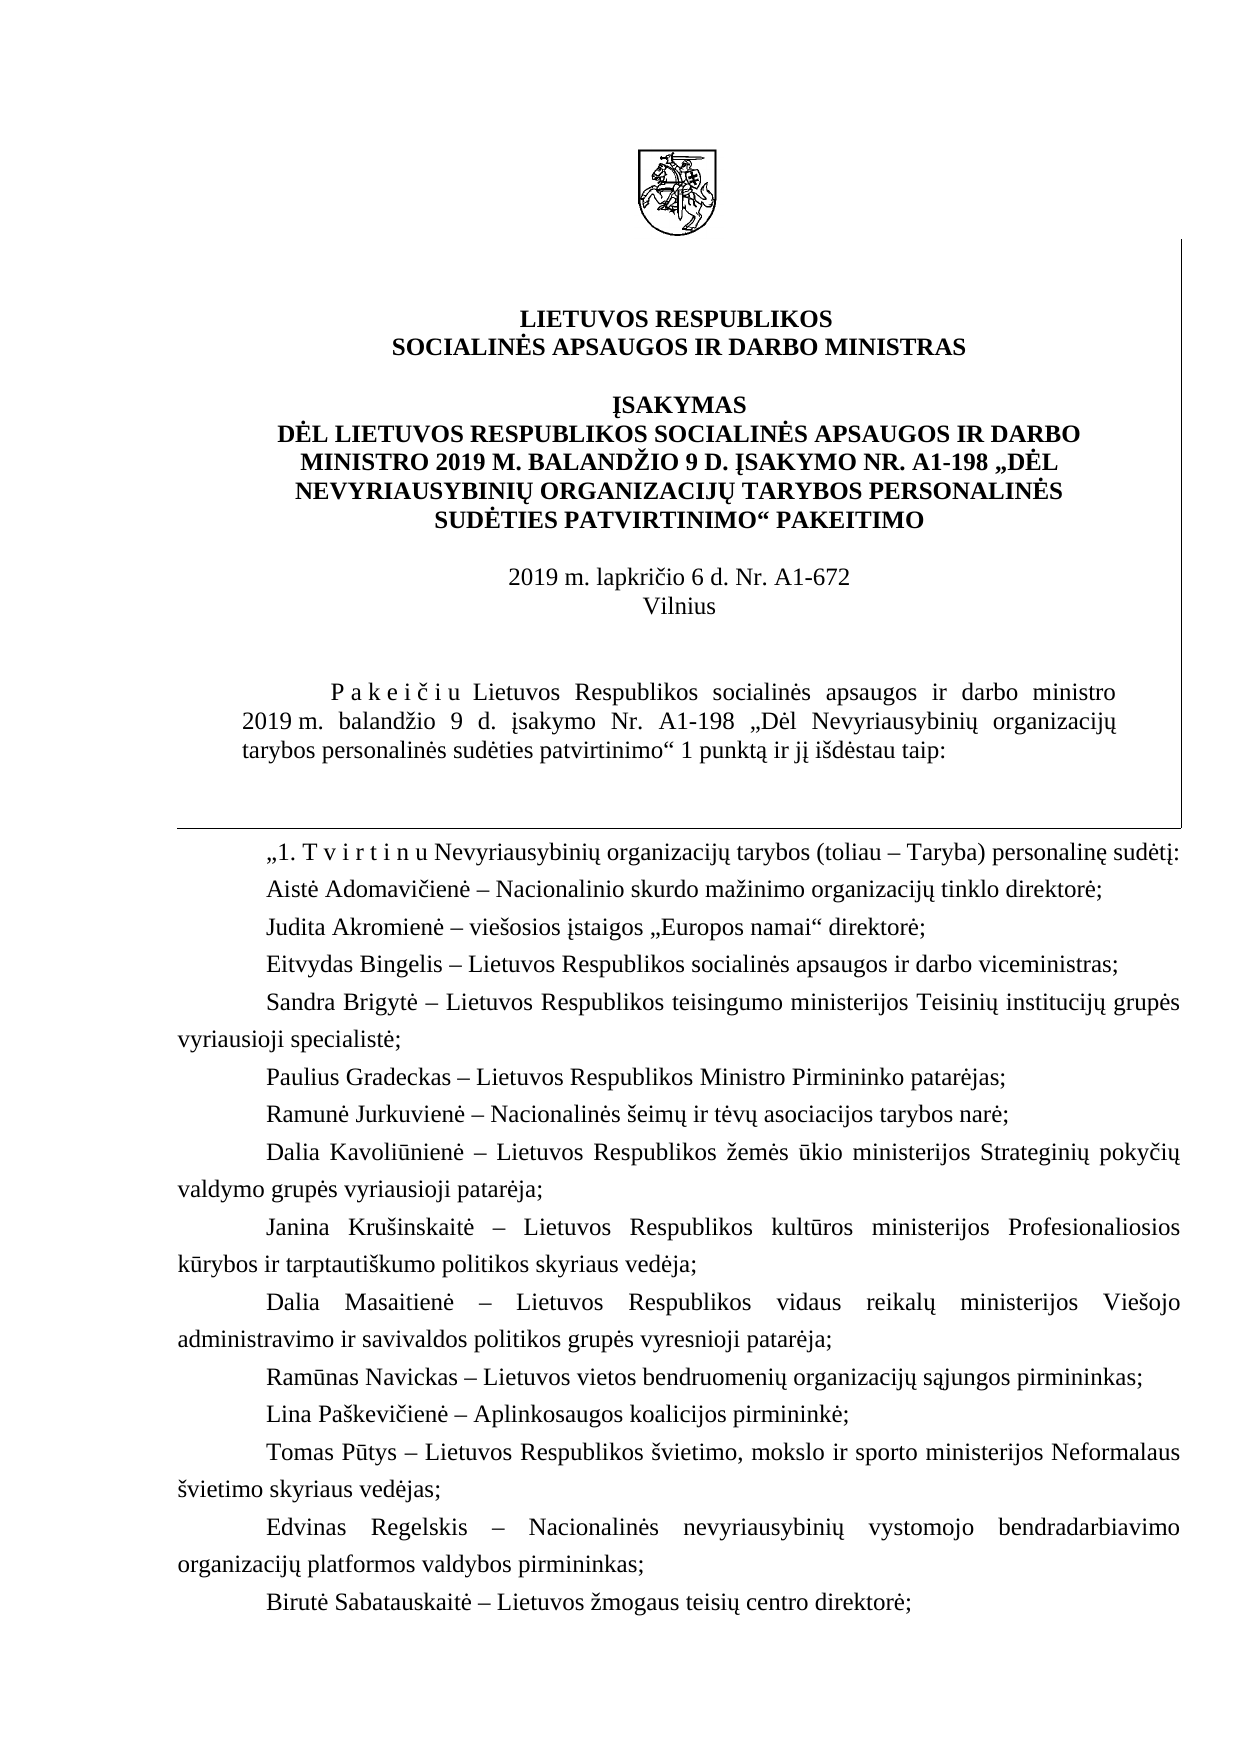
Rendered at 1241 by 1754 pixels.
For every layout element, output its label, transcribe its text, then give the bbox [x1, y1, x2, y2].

text Lina Paškevičienė – Aplinkosaugos koalicijos pirmininkė; [177, 1391, 1181, 1428]
text Paulius Gradeckas – Lietuvos Respublikos Ministro Pirmininko patarėjas; [177, 1053, 1181, 1091]
text Ramūnas Navickas – Lietuvos vietos bendruomenių organizacijų sąjungos pirmininkas; [177, 1353, 1181, 1391]
text „1. T v i r t i n u Nevyriausybinių organizacijų tarybos (toliau – Taryba) personalinę sudėtį: [177, 828, 1181, 866]
text LIETUVOS RESPUBLIKOS SOCIALINĖS APSAUGOS IR DARBO MINISTRAS [177, 239, 1181, 361]
text Tomas Pūtys – Lietuvos Respublikos švietimo, mokslo ir sporto ministerijos Neformalaus švietimo skyriaus vedėjas; [177, 1428, 1181, 1503]
text DĖL LIETUVOS RESPUBLIKOS SOCIALINĖS APSAUGOS IR DARBO MINISTRO 2019 M. BALANDŽIO 9 D. ĮSAKYMO NR. A1-198 „DĖL NEVYRIAUSYBINIŲ ORGANIZACIJŲ TARYBOS PERSONALINĖS SUDĖTIES PATVIRTINIMO“ PAKEITIMO [177, 419, 1181, 534]
text Pakeičiu Lietuvos Respublikos socialinės apsaugos ir darbo ministro 2019 m. balandžio 9 d. įsakymo Nr. A1-198 „Dėl Nevyriausybinių organizacijų tarybos personalinės sudėties patvirtinimo“ 1 punktą ir jį išdėstau taip: [177, 677, 1181, 828]
text Judita Akromienė – viešosios įstaigos „Europos namai“ direktorė; [177, 903, 1181, 941]
text Sandra Brigytė – Lietuvos Respublikos teisingumo ministerijos Teisinių institucijų grupės vyriausioji specialistė; [177, 978, 1181, 1053]
text Ramunė Jurkuvienė – Nacionalinės šeimų ir tėvų asociacijos tarybos narė; [177, 1091, 1181, 1128]
text Dalia Masaitienė – Lietuvos Respublikos vidaus reikalų ministerijos Viešojo administravimo ir savivaldos politikos grupės vyresnioji patarėja; [177, 1278, 1181, 1353]
text Vilnius [177, 591, 1181, 620]
text Dalia Kavoliūnienė – Lietuvos Respublikos žemės ūkio ministerijos Strateginių pokyčių valdymo grupės vyriausioji patarėja; [177, 1128, 1181, 1203]
text Aistė Adomavičienė – Nacionalinio skurdo mažinimo organizacijų tinklo direktorė; [177, 866, 1181, 903]
text ĮSAKYMAS [177, 390, 1181, 419]
text Edvinas Regelskis – Nacionalinės nevyriausybinių vystomojo bendradarbiavimo organizacijų platformos valdybos pirmininkas; [177, 1503, 1181, 1578]
text Birutė Sabatauskaitė – Lietuvos žmogaus teisių centro direktorė; [177, 1578, 1181, 1616]
text Janina Krušinskaitė – Lietuvos Respublikos kultūros ministerijos Profesionaliosios kūrybos ir tarptautiškumo politikos skyriaus vedėja; [177, 1203, 1181, 1278]
text Eitvydas Bingelis – Lietuvos Respublikos socialinės apsaugos ir darbo viceministras; [177, 941, 1181, 978]
text 2019 m. lapkričio 6 d. Nr. A1-672 [177, 562, 1181, 591]
